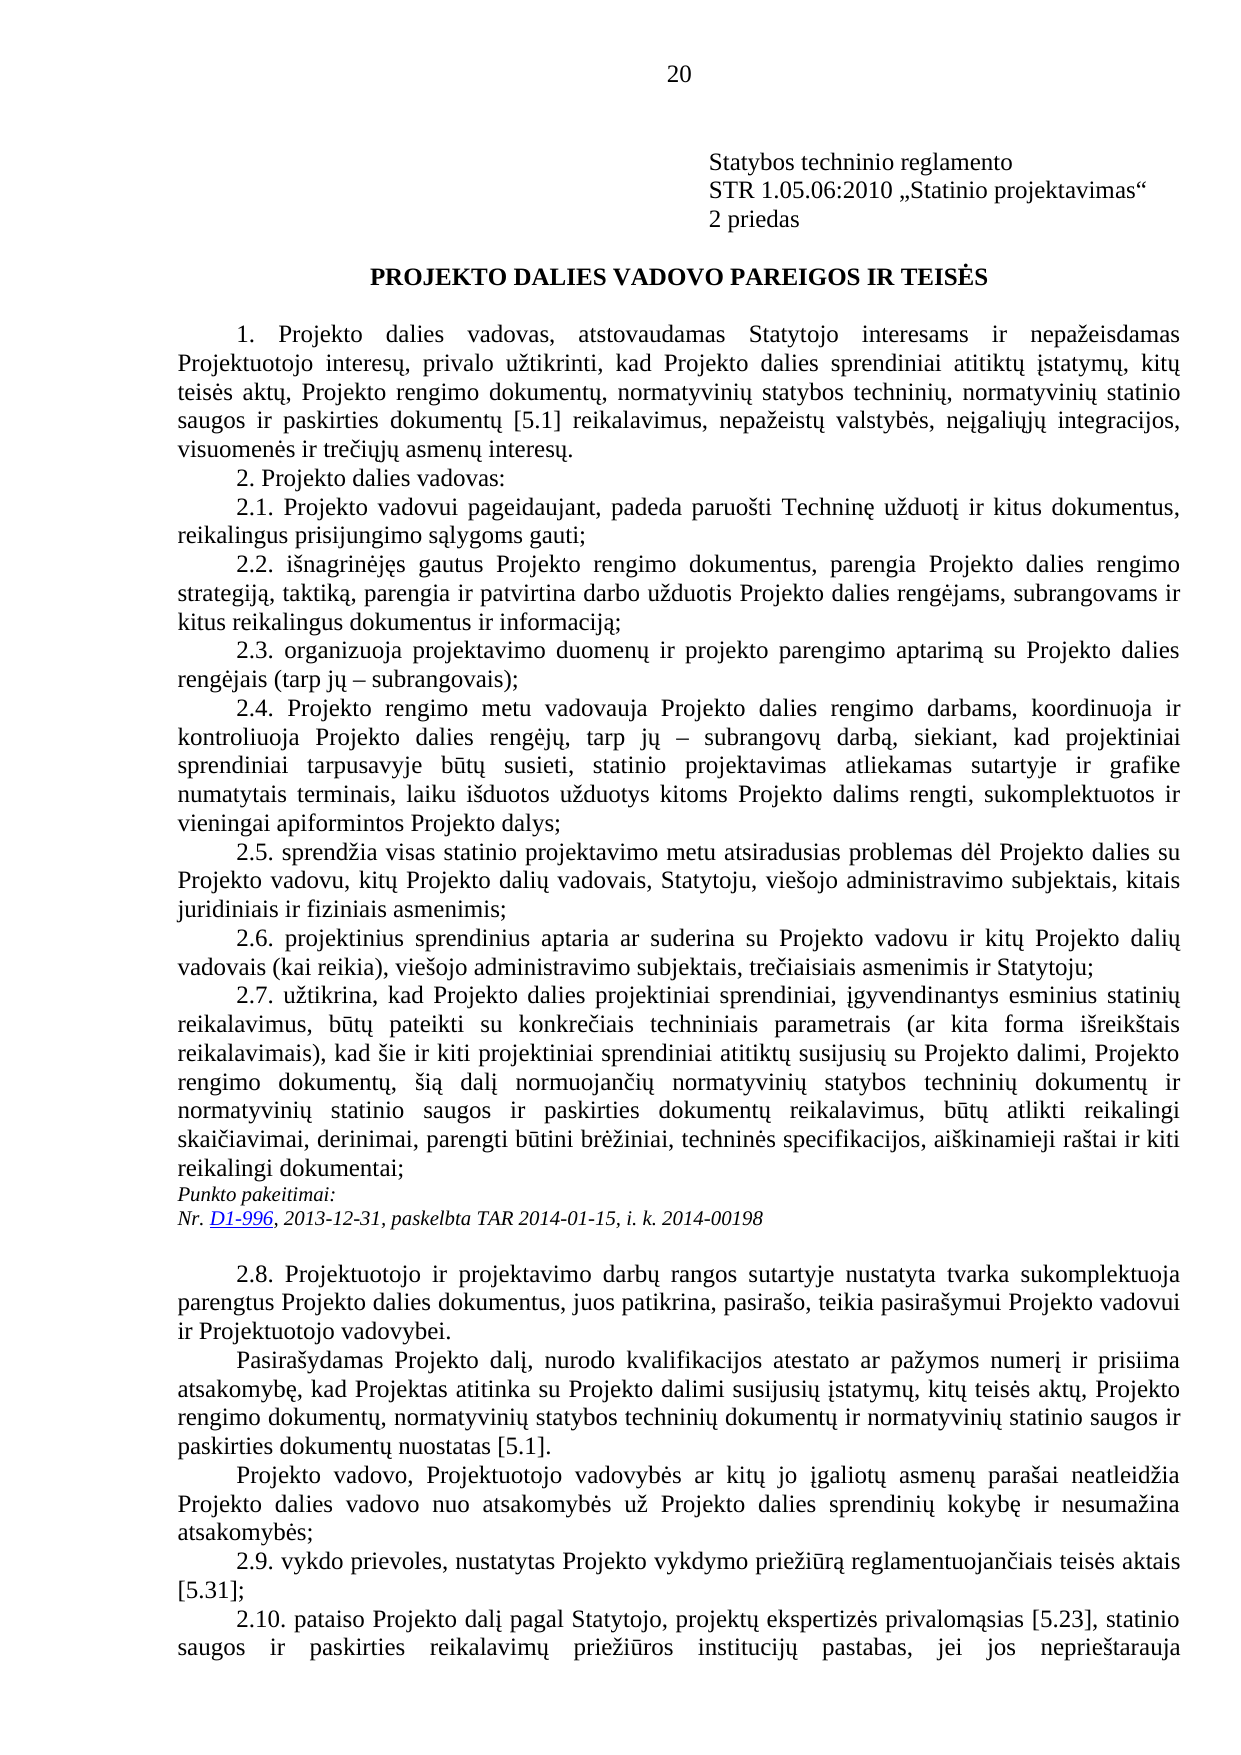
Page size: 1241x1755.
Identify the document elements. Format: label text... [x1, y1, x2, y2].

text 2.3. organizuoja projektavimo duomenų ir projekto parengimo aptarimą su Projekto dalies rengėjais (tarp jų – subrangovais); [177, 636, 1181, 693]
text Punkto pakeitimai: [177, 1182, 1181, 1206]
text 1. Projekto dalies vadovas, atstovaudamas Statytojo interesams ir nepažeisdamas Projektuotojo interesų, privalo užtikrinti, kad Projekto dalies sprendiniai atitiktų įstatymų, kitų teisės aktų, Projekto rengimo dokumentų, normatyvinių statybos techninių, normatyvinių statinio saugos ir paskirties dokumentų [5.1] reikalavimus, nepažeistų valstybės, neįgaliųjų integracijos, visuomenės ir trečiųjų asmenų interesų. [177, 319, 1181, 463]
text 2.8. Projektuotojo ir projektavimo darbų rangos sutartyje nustatyta tvarka sukomplektuoja parengtus Projekto dalies dokumentus, juos patikrina, pasirašo, teikia pasirašymui Projekto vadovui ir Projektuotojo vadovybei. [177, 1259, 1181, 1345]
text 2.6. projektinius sprendinius aptaria ar suderina su Projekto vadovu ir kitų Projekto dalių vadovais (kai reikia), viešojo administravimo subjektais, trečiaisiais asmenimis ir Statytoju; [177, 923, 1181, 981]
text Pasirašydamas Projekto dalį, nurodo kvalifikacijos atestato ar pažymos numerį ir prisiima atsakomybę, kad Projektas atitinka su Projekto dalimi susijusių įstatymų, kitų teisės aktų, Projekto rengimo dokumentų, normatyvinių statybos techninių dokumentų ir normatyvinių statinio saugos ir paskirties dokumentų nuostatas [5.1]. [177, 1345, 1181, 1460]
text 2.2. išnagrinėjęs gautus Projekto rengimo dokumentus, parengia Projekto dalies rengimo strategiją, taktiką, parengia ir patvirtina darbo užduotis Projekto dalies rengėjams, subrangovams ir kitus reikalingus dokumentus ir informaciją; [177, 549, 1181, 636]
text Statybos techninio reglamento [177, 147, 1181, 176]
text 2.9. vykdo prievoles, nustatytas Projekto vykdymo priežiūrą reglamentuojančiais teisės aktais [5.31]; [177, 1546, 1181, 1604]
text 2.10. pataiso Projekto dalį pagal Statytojo, projektų ekspertizės privalomąsias [5.23], statinio saugos ir paskirties reikalavimų priežiūros institucijų pastabas, jei jos neprieštarauja [177, 1604, 1181, 1661]
text PROJEKTO DALIES VADOVO PAREIGOS IR TEISĖS [177, 262, 1181, 291]
text 2.1. Projekto vadovui pageidaujant, padeda paruošti Techninę užduotį ir kitus dokumentus, reikalingus prisijungimo sąlygoms gauti; [177, 492, 1181, 549]
text 2. Projekto dalies vadovas: [177, 463, 1181, 492]
text Nr. D1-996, 2013-12-31, paskelbta TAR 2014-01-15, i. k. 2014-00198 [177, 1206, 1181, 1230]
text 2.4. Projekto rengimo metu vadovauja Projekto dalies rengimo darbams, koordinuoja ir kontroliuoja Projekto dalies rengėjų, tarp jų – subrangovų darbą, siekiant, kad projektiniai sprendiniai tarpusavyje būtų susieti, statinio projektavimas atliekamas sutartyje ir grafike numatytais terminais, laiku išduotos užduotys kitoms Projekto dalims rengti, sukomplektuotos ir vieningai apiformintos Projekto dalys; [177, 693, 1181, 837]
text 2.5. sprendžia visas statinio projektavimo metu atsiradusias problemas dėl Projekto dalies su Projekto vadovu, kitų Projekto dalių vadovais, Statytoju, viešojo administravimo subjektais, kitais juridiniais ir fiziniais asmenimis; [177, 837, 1181, 923]
text 2 priedas [177, 204, 1181, 233]
text Projekto vadovo, Projektuotojo vadovybės ar kitų jo įgaliotų asmenų parašai neatleidžia Projekto dalies vadovo nuo atsakomybės už Projekto dalies sprendinių kokybę ir nesumažina atsakomybės; [177, 1460, 1181, 1546]
text 2.7. užtikrina, kad Projekto dalies projektiniai sprendiniai, įgyvendinantys esminius statinių reikalavimus, būtų pateikti su konkrečiais techniniais parametrais (ar kita forma išreikštais reikalavimais), kad šie ir kiti projektiniai sprendiniai atitiktų susijusių su Projekto dalimi, Projekto rengimo dokumentų, šią dalį normuojančių normatyvinių statybos techninių dokumentų ir normatyvinių statinio saugos ir paskirties dokumentų reikalavimus, būtų atlikti reikalingi skaičiavimai, derinimai, parengti būtini brėžiniai, techninės specifikacijos, aiškinamieji raštai ir kiti reikalingi dokumentai; [177, 981, 1181, 1182]
text STR 1.05.06:2010 „Statinio projektavimas“ [177, 176, 1181, 204]
